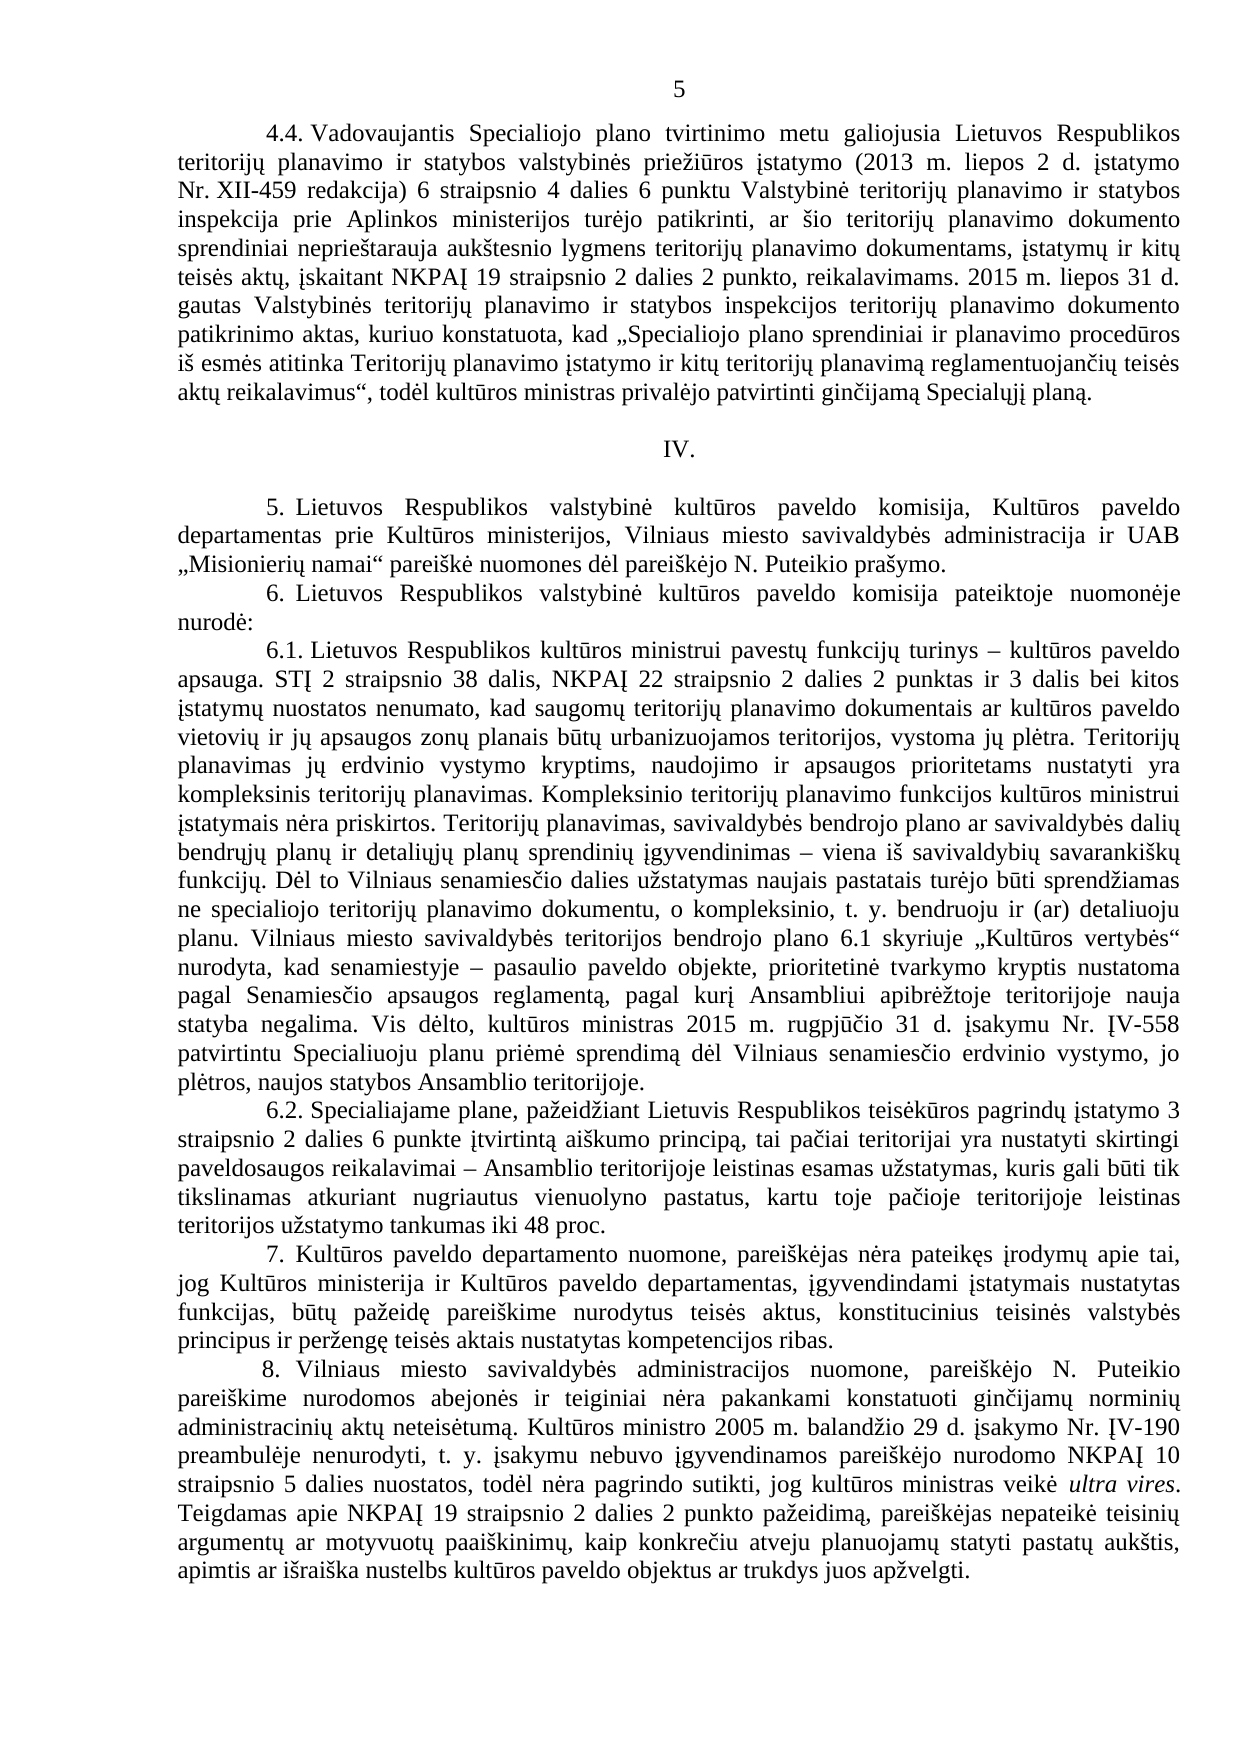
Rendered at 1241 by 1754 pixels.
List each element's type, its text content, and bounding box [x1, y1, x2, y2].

text 8. Vilniaus miesto savivaldybės administracijos nuomone, pareiškėjo N. Puteikio pareiškime nurodomos abejonės ir teiginiai nėra pakankami konstatuoti ginčijamų norminių administracinių aktų neteisėtumą. Kultūros ministro 2005 m. balandžio 29 d. įsakymo Nr. ĮV-190 preambulėje nenurodyti, t. y. įsakymu nebuvo įgyvendinamos pareiškėjo nurodomo NKPAĮ 10 straipsnio 5 dalies nuostatos, todėl nėra pagrindo sutikti, jog kultūros ministras veikė ultra vires. Teigdamas apie NKPAĮ 19 straipsnio 2 dalies 2 punkto pažeidimą, pareiškėjas nepateikė teisinių argumentų ar motyvuotų paaiškinimų, kaip konkrečiu atveju planuojamų statyti pastatų aukštis, apimtis ar išraiška nustelbs kultūros paveldo objektus ar trukdys juos apžvelgti. [177, 1354, 1181, 1584]
text 5. Lietuvos Respublikos valstybinė kultūros paveldo komisija, Kultūros paveldo departamentas prie Kultūros ministerijos, Vilniaus miesto savivaldybės administracija ir UAB „Misionierių namai“ pareiškė nuomones dėl pareiškėjo N. Puteikio prašymo. [177, 492, 1181, 578]
text 6.1. Lietuvos Respublikos kultūros ministrui pavestų funkcijų turinys – kultūros paveldo apsauga. STĮ 2 straipsnio 38 dalis, NKPAĮ 22 straipsnio 2 dalies 2 punktas ir 3 dalis bei kitos įstatymų nuostatos nenumato, kad saugomų teritorijų planavimo dokumentais ar kultūros paveldo vietovių ir jų apsaugos zonų planais būtų urbanizuojamos teritorijos, vystoma jų plėtra. Teritorijų planavimas jų erdvinio vystymo kryptims, naudojimo ir apsaugos prioritetams nustatyti yra kompleksinis teritorijų planavimas. Kompleksinio teritorijų planavimo funkcijos kultūros ministrui įstatymais nėra priskirtos. Teritorijų planavimas, savivaldybės bendrojo plano ar savivaldybės dalių bendrųjų planų ir detaliųjų planų sprendinių įgyvendinimas – viena iš savivaldybių savarankiškų funkcijų. Dėl to Vilniaus senamiesčio dalies užstatymas naujais pastatais turėjo būti sprendžiamas ne specialiojo teritorijų planavimo dokumentu, o kompleksinio, t. y. bendruoju ir (ar) detaliuoju planu. Vilniaus miesto savivaldybės teritorijos bendrojo plano 6.1 skyriuje „Kultūros vertybės“ nurodyta, kad senamiestyje – pasaulio paveldo objekte, prioritetinė tvarkymo kryptis nustatoma pagal Senamiesčio apsaugos reglamentą, pagal kurį Ansambliui apibrėžtoje teritorijoje nauja statyba negalima. Vis dėlto, kultūros ministras 2015 m. rugpjūčio 31 d. įsakymu Nr. ĮV-558 patvirtintu Specialiuoju planu priėmė sprendimą dėl Vilniaus senamiesčio erdvinio vystymo, jo plėtros, naujos statybos Ansamblio teritorijoje. [177, 636, 1181, 1096]
text IV. [177, 434, 1181, 463]
text 6.2. Specialiajame plane, pažeidžiant Lietuvis Respublikos teisėkūros pagrindų įstatymo 3 straipsnio 2 dalies 6 punkte įtvirtintą aiškumo principą, tai pačiai teritorijai yra nustatyti skirtingi paveldosaugos reikalavimai – Ansamblio teritorijoje leistinas esamas užstatymas, kuris gali būti tik tikslinamas atkuriant nugriautus vienuolyno pastatus, kartu toje pačioje teritorijoje leistinas teritorijos užstatymo tankumas iki 48 proc. [177, 1096, 1181, 1239]
text 7. Kultūros paveldo departamento nuomone, pareiškėjas nėra pateikęs įrodymų apie tai, jog Kultūros ministerija ir Kultūros paveldo departamentas, įgyvendindami įstatymais nustatytas funkcijas, būtų pažeidę pareiškime nurodytus teisės aktus, konstitucinius teisinės valstybės principus ir peržengę teisės aktais nustatytas kompetencijos ribas. [177, 1239, 1181, 1354]
text 4.4. Vadovaujantis Specialiojo plano tvirtinimo metu galiojusia Lietuvos Respublikos teritorijų planavimo ir statybos valstybinės priežiūros įstatymo (2013 m. liepos 2 d. įstatymo Nr. XII-459 redakcija) 6 straipsnio 4 dalies 6 punktu Valstybinė teritorijų planavimo ir statybos inspekcija prie Aplinkos ministerijos turėjo patikrinti, ar šio teritorijų planavimo dokumento sprendiniai neprieštarauja aukštesnio lygmens teritorijų planavimo dokumentams, įstatymų ir kitų teisės aktų, įskaitant NKPAĮ 19 straipsnio 2 dalies 2 punkto, reikalavimams. 2015 m. liepos 31 d. gautas Valstybinės teritorijų planavimo ir statybos inspekcijos teritorijų planavimo dokumento patikrinimo aktas, kuriuo konstatuota, kad „Specialiojo plano sprendiniai ir planavimo procedūros iš esmės atitinka Teritorijų planavimo įstatymo ir kitų teritorijų planavimą reglamentuojančių teisės aktų reikalavimus“, todėl kultūros ministras privalėjo patvirtinti ginčijamą Specialųjį planą. [177, 118, 1181, 406]
text 6. Lietuvos Respublikos valstybinė kultūros paveldo komisija pateiktoje nuomonėje nurodė: [177, 578, 1181, 636]
